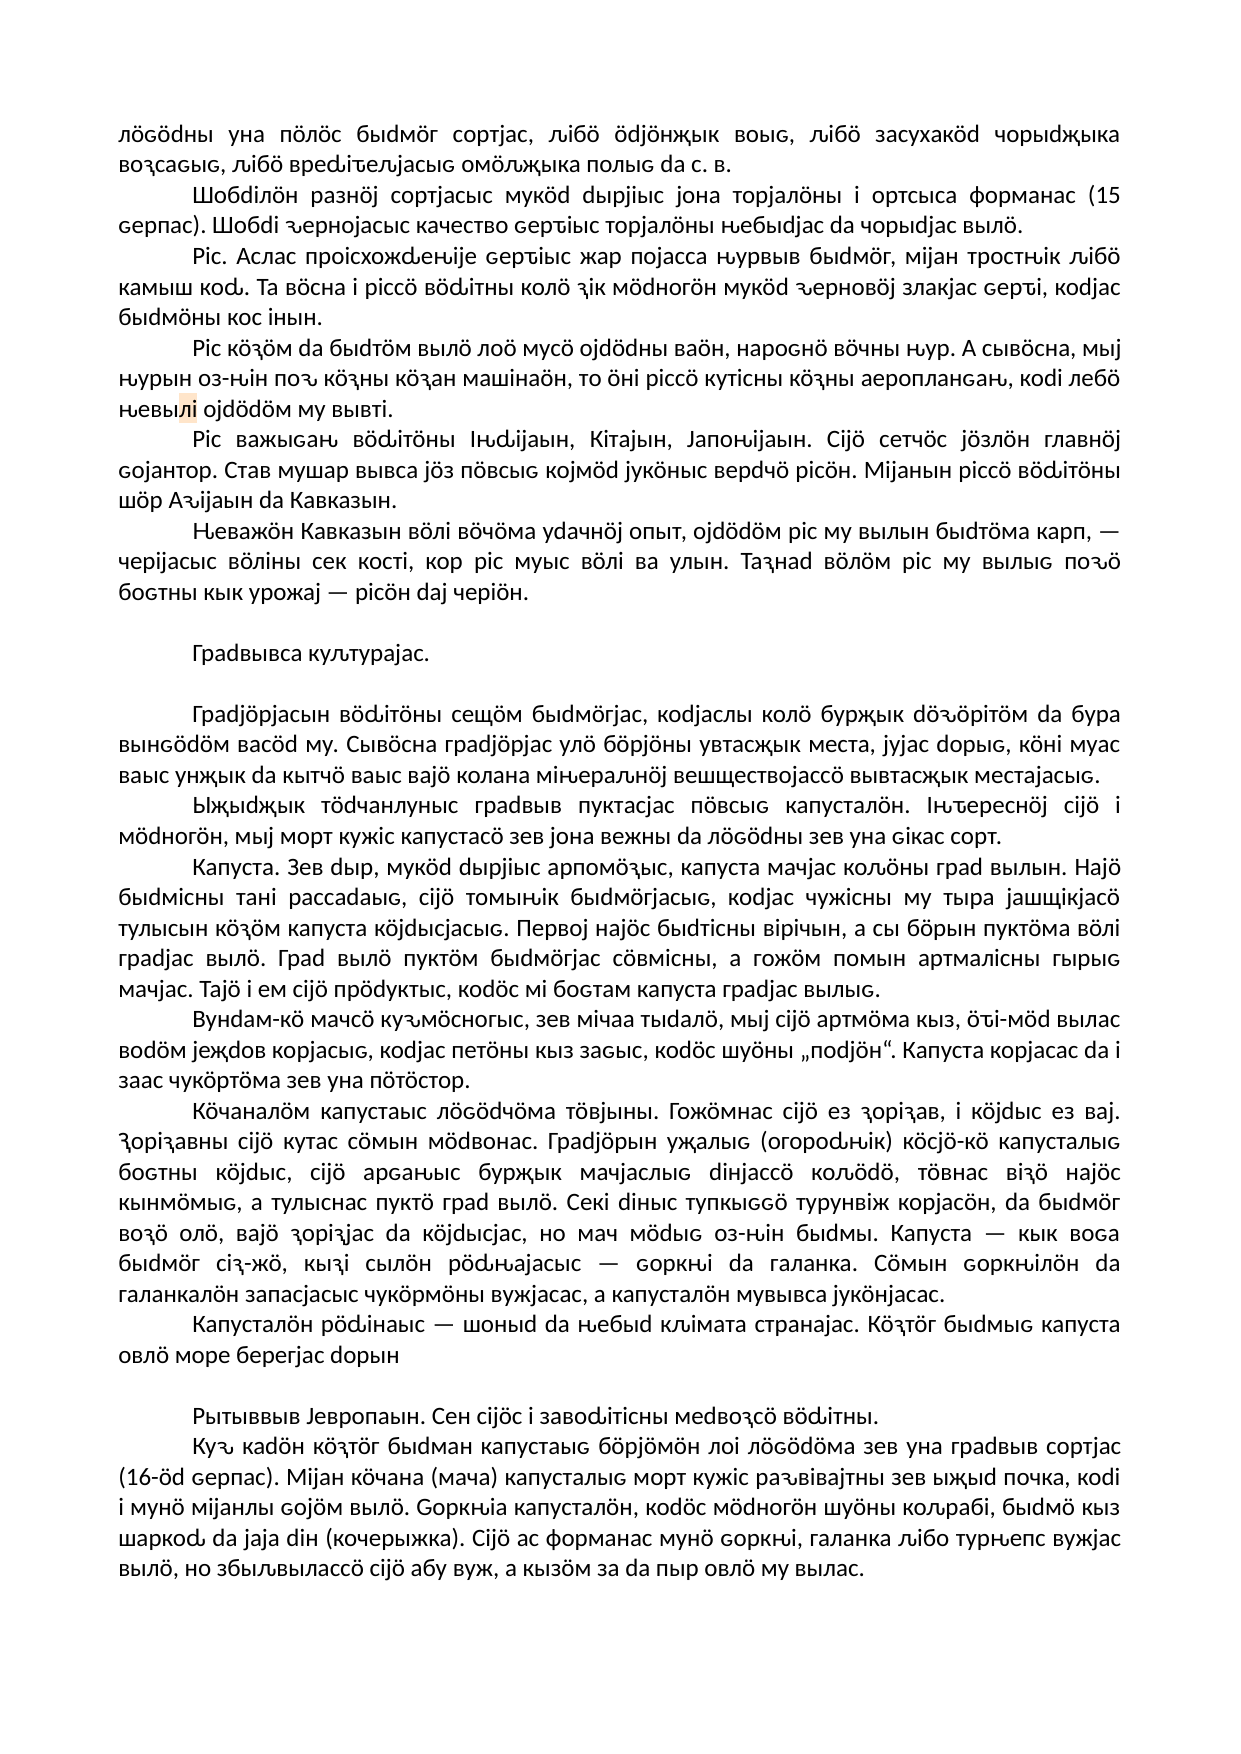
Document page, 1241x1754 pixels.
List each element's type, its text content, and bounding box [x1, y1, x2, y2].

text Ріс важыԍаԋ вӧԃітӧны Іԋԃіјаын, Кітајын, Јапоԋіјаын. Сіјӧ сетчӧс јӧзлӧн главнӧј ԍојантор. Став мушар вывса јӧз пӧвсыԍ којмӧԁ јукӧныс верԁчӧ рісӧн. Міјанын ріссӧ вӧԃітӧны шӧр Аԅіјаын ԁа Кавказын. [118, 423, 1122, 515]
text Ыҗыԁҗык тӧԁчанлуныс граԁвыв пуктасјас пӧвсыԍ капусталӧн. Іԋԏереснӧј сіјӧ і мӧԁногӧн, мыј морт кужіс капустасӧ зев јона вежны ԁа лӧԍӧԁны зев уна ԍікас сорт. [118, 789, 1122, 851]
text Кӧчаналӧм капустаыс лӧԍӧԁчӧма тӧвјыны. Гожӧмнас сіјӧ ез ԇоріԇав, і кӧјԁыс ез вај. Ԇоріԇавны сіјӧ кутас сӧмын мӧԁвонас. Граԁјӧрын уҗалыԍ (огороԃԋік) кӧсјӧ-кӧ капусталыԍ боԍтны кӧјԁыс, сіјӧ арԍаԋыс бурҗык мачјаслыԍ ԁінјассӧ коԉӧԁӧ, тӧвнас віԇӧ најӧс кынмӧмыԍ, а тулыснас пуктӧ граԁ вылӧ. Секі ԁіныс тупкыԍԍӧ турунвіж корјасӧн, ԁа быԁмӧг воԇӧ олӧ, вајӧ ԇоріԇјас ԁа кӧјԁысјас, но мач мӧԁыԍ оз-ԋін быԁмы. Капуста — кык воԍа быԁмӧг сіԇ-жӧ, кыԇі сылӧн рӧԃԋајасыс — ԍоркԋі ԁа галанка. Сӧмын ԍоркԋілӧн ԁа галанкалӧн запасјасыс чукӧрмӧны вужјасас, а капусталӧн мувывса јукӧнјасас. [118, 1095, 1122, 1308]
text лӧԍӧԁны уна пӧлӧс быԁмӧг сортјас, ԉібӧ ӧԁјӧнҗык воыԍ, ԉібӧ засухакӧԁ чорыԁҗыка воԇсаԍыԍ, ԉібӧ вреԃіԏеԉјасыԍ омӧԉҗыка полыԍ ԁа с. в. [118, 118, 1122, 179]
text Вунԁам-кӧ мачсӧ куԅмӧсногыс, зев мічаа тыԁалӧ, мыј сіјӧ артмӧма кыз, ӧԏі-мӧԁ вылас воԁӧм јеҗԁов корјасыԍ, коԁјас петӧны кыз заԍыс, коԁӧс шуӧны „поԁјӧн“. Капуста корјасас ԁа і заас чукӧртӧма зев уна пӧтӧстор. [118, 1003, 1122, 1095]
text Ԋеважӧн Кавказын вӧлі вӧчӧма уԁачнӧј опыт, ојԁӧԁӧм ріс му вылын быԁтӧма карп, — черіјасыс вӧліны сек кості, кор ріс муыс вӧлі ва улын. Таԇнаԁ вӧлӧм ріс му вылыԍ поԅӧ боԍтны кык урожај — рісӧн ԁај черіӧн. [118, 515, 1122, 606]
text Куԅ каԁӧн кӧԇтӧг быԁман капустаыԍ бӧрјӧмӧн лоі лӧԍӧԁӧма зев уна граԁвыв сортјас (16-ӧԁ ԍерпас). Міјан кӧчана (мача) капусталыԍ морт кужіс раԅвівајтны зев ыҗыԁ почка, коԁі і мунӧ міјанлы ԍојӧм вылӧ. Ԍоркԋіа капусталӧн, коԁӧс мӧԁногӧн шуӧны коԉрабі, быԁмӧ кыз шаркоԃ ԁа јаја ԁін (кочерыжка). Сіјӧ ас форманас мунӧ ԍоркԋі, галанка ԉібо турԋепс вужјас вылӧ, но збыԉвылассӧ сіјӧ абу вуж, а кызӧм за ԁа пыр овлӧ му вылас. [118, 1431, 1122, 1583]
text Граԁјӧрјасын вӧԃітӧны сещӧм быԁмӧгјас, коԁјаслы колӧ бурҗык ԁӧԅӧрітӧм ԁа бура вынԍӧԁӧм васӧԁ му. Сывӧсна граԁјӧрјас улӧ бӧрјӧны увтасҗык места, јујас ԁорыԍ, кӧні муас ваыс унҗык ԁа кытчӧ ваыс вајӧ колана міԋераԉнӧј вешществојассӧ вывтасҗык местајасыԍ. [118, 698, 1122, 789]
text Ріс кӧԇӧм ԁа быԁтӧм вылӧ лоӧ мусӧ ојԁӧԁны ваӧн, нароԍнӧ вӧчны ԋур. А сывӧсна, мыј ԋурын оз-ԋін поԅ кӧԇны кӧԇан машінаӧн, то ӧні ріссӧ кутісны кӧԇны аеропланԍаԋ, коԁі лебӧ ԋевылі ојԁӧԁӧм му вывті. [118, 332, 1122, 423]
text Капусталӧн рӧԃінаыс — шоныԁ ԁа ԋебыԁ кԉімата странајас. Кӧԇтӧг быԁмыԍ капуста овлӧ море берегјас ԁорын [118, 1308, 1122, 1369]
text Ріс. Аслас проісхожԃеԋіје ԍерԏіыс жар појасса ԋурвыв быԁмӧг, міјан тростԋік ԉібӧ камыш коԃ. Та вӧсна і ріссӧ вӧԃітны колӧ ԇік мӧԁногӧн мукӧԁ ԅерновӧј злакјас ԍерԏі, коԁјас быԁмӧны кос інын. [118, 240, 1122, 332]
text Рытыввыв Јевропаын. Сен сіјӧс і завоԃітісны меԁвоԇсӧ вӧԃітны. [118, 1400, 1122, 1431]
text Капуста. Зев ԁыр, мукӧԁ ԁырјіыс арпомӧԇыс, капуста мачјас коԉӧны граԁ вылын. Најӧ быԁмісны тані рассаԁаыԍ, сіјӧ томыԋік быԁмӧгјасыԍ, коԁјас чужісны му тыра јашщікјасӧ тулысын кӧԇӧм капуста кӧјԁысјасыԍ. Первој најӧс быԁтісны вірічын, а сы бӧрын пуктӧма вӧлі граԁјас вылӧ. Граԁ вылӧ пуктӧм быԁмӧгјас сӧвмісны, а гожӧм помын артмалісны гырыԍ мачјас. Тајӧ і ем сіјӧ прӧԁуктыс, коԁӧс мі боԍтам капуста граԁјас вылыԍ. [118, 851, 1122, 1003]
text Граԁвывса куԉтурајас. [118, 637, 1122, 667]
text Шобԁілӧн разнӧј сортјасыс мукӧԁ ԁырјіыс јона торјалӧны і ортсыса форманас (15 ԍерпас). Шобԁі ԅернојасыс качество ԍерԏіыс торјалӧны ԋебыԁјас ԁа чорыԁјас вылӧ. [118, 179, 1122, 240]
